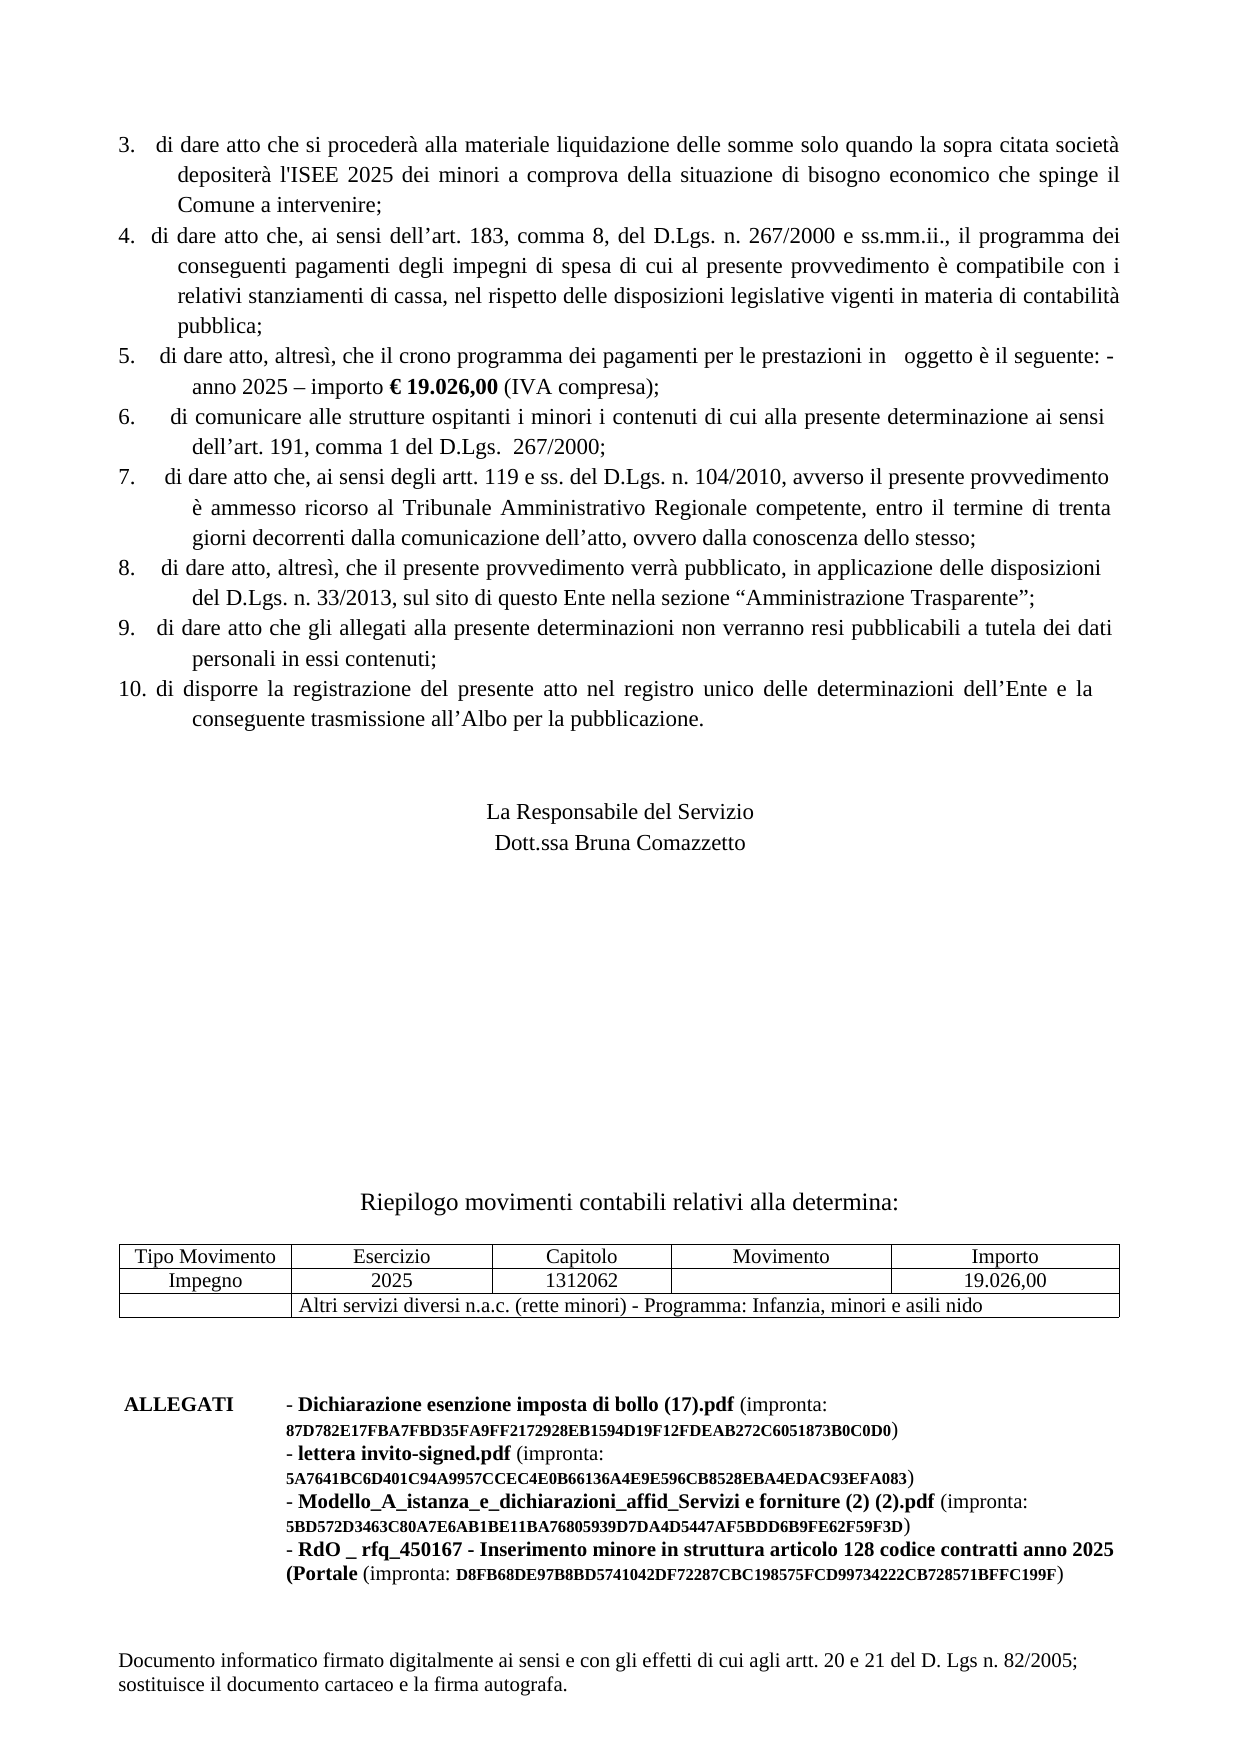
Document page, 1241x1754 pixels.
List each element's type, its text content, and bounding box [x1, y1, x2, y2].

table_header ALLEGATI [118, 1387, 280, 1591]
table_header - Dichiarazione esenzione imposta di bollo (17).pdf (impronta: 87D782E17FBA7FBD35FA9FF2172928EB1594D19F12FDEAB272C6051873B0C0D0) - lettera invito-signed.pdf (impronta: 5A7641BC6D401C94A9957CCEC4E0B66136A4E9E596CB8528EBA4EDAC93EFA083) - Modello_A_istanza_e_dichiarazioni_affid_Servizi e forniture (2) (2).pdf (impronta: 5BD572D3463C80A7E6AB1BE11BA76805939D7DA4D5447AF5BDD6B9FE62F59F3D) - RdO _ rfq_450167 - Inserimento minore in struttura articolo 128 codice contratti anno 2025 (Portale (impronta: D8FB68DE97B8BD5741042DF72287CBC198575FCD99734222CB728571BFFC199F) [280, 1387, 1122, 1591]
text Riepilogo movimenti contabili relativi alla determina: [118, 1187, 1122, 1215]
text 3. di dare atto che si procederà alla materiale liquidazione delle somme solo quando la sopra citata società depositerà l'ISEE 2025 dei minori a comprova della situazione di bisogno economico che spinge il Comune a intervenire; [118, 131, 1122, 218]
text 9. di dare atto che gli allegati alla presente determinazioni non verranno resi pubblicabili a tutela dei dati personali in essi contenuti; [118, 614, 1122, 671]
table_cell Altri servizi diversi n.a.c. (rette minori) - Programma: Infanzia, minori e asili nido [292, 1294, 1119, 1317]
table_cell 19.026,00 [892, 1269, 1119, 1292]
text 4. di dare atto che, ai sensi dell’art. 183, comma 8, del D.Lgs. n. 267/2000 e ss.mm.ii., il programma dei conseguenti pagamenti degli impegni di spesa di cui al presente provvedimento è compatibile con i relativi stanziamenti di cassa, nel rispetto delle disposizioni legislative vigenti in materia di contabilità pubblica; [118, 222, 1122, 339]
list La Responsabile del Servizio [118, 798, 1122, 825]
table_header Importo [892, 1245, 1119, 1268]
text 7. di dare atto che, ai sensi degli artt. 119 e ss. del D.Lgs. n. 104/2010, avverso il presente provvedimento è ammesso ricorso al Tribunale Amministrativo Regionale competente, entro il termine di trenta giorni decorrenti dalla comunicazione dell’atto, ovvero dalla conoscenza dello stesso; [118, 463, 1122, 550]
text 10. di disporre la registrazione del presente atto nel registro unico delle determinazioni dell’Ente e la conseguente trasmissione all’Albo per la pubblicazione. [118, 675, 1122, 731]
table_cell 1312062 [493, 1269, 671, 1292]
table_cell 2025 [292, 1269, 492, 1292]
text Dott.ssa Bruna Comazzetto [118, 829, 1122, 855]
text 6. di comunicare alle strutture ospitanti i minori i contenuti di cui alla presente determinazione ai sensi dell’art. 191, comma 1 del D.Lgs. 267/2000; [118, 403, 1122, 459]
table_header Capitolo [493, 1245, 671, 1268]
table_header Tipo Movimento [120, 1245, 291, 1268]
table_cell [672, 1269, 891, 1292]
text 5. di dare atto, altresì, che il crono programma dei pagamenti per le prestazioni in oggetto è il seguente: - anno 2025 – importo € 19.026,00 (IVA compresa); [118, 342, 1122, 399]
table_header Esercizio [292, 1245, 492, 1268]
table_cell Impegno [120, 1269, 291, 1292]
table_cell [120, 1294, 291, 1317]
table_header Movimento [672, 1245, 891, 1268]
text 8. di dare atto, altresì, che il presente provvedimento verrà pubblicato, in applicazione delle disposizioni del D.Lgs. n. 33/2013, sul sito di questo Ente nella sezione “Amministrazione Trasparente”; [118, 554, 1122, 611]
